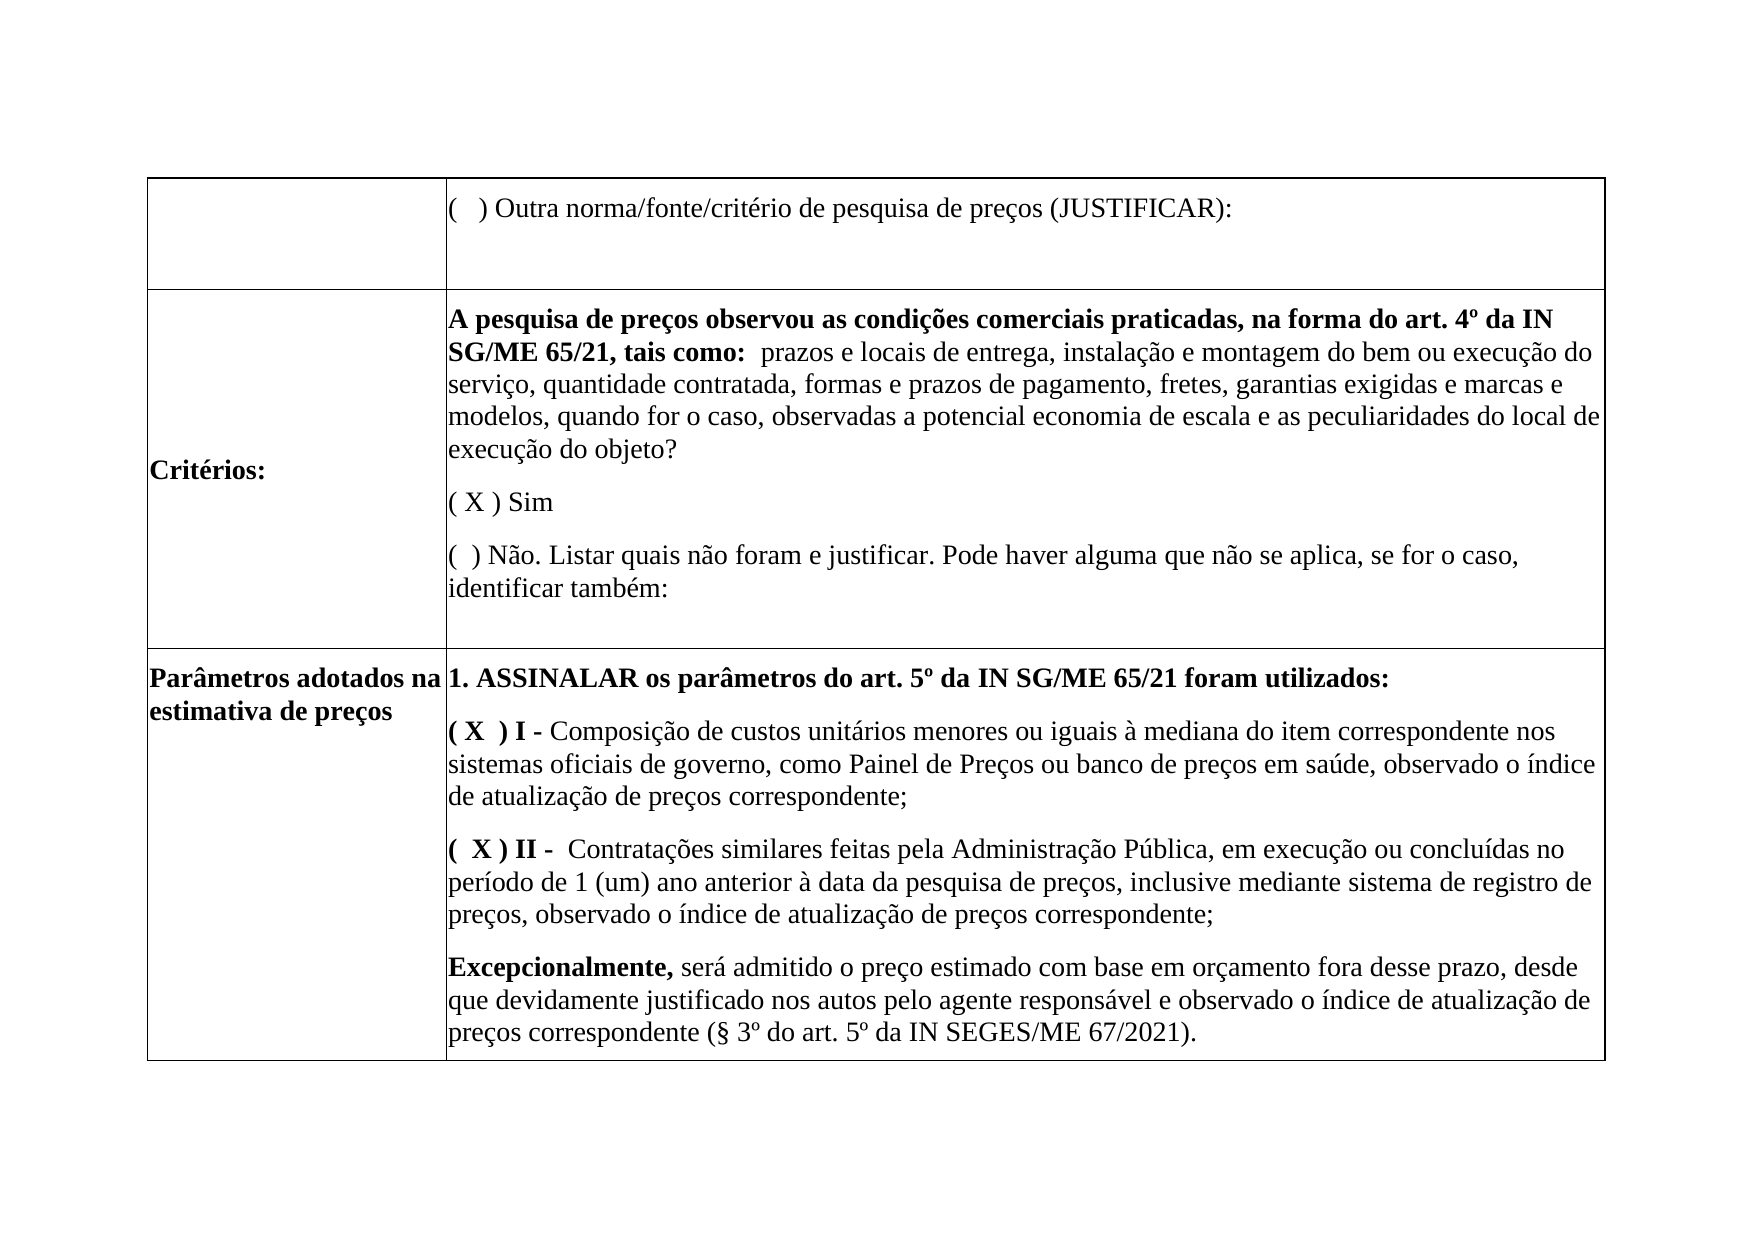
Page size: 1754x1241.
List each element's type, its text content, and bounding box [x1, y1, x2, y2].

table_cell ( ) Outra norma/fonte/critério de pesquisa de preços (JUSTIFICAR): [447, 179, 1604, 288]
table_cell Parâmetros adotados na estimativa de preços [148, 649, 446, 1060]
table_cell A pesquisa de preços observou as condições comerciais praticadas, na forma do art. 4º da IN SG/ME 65/21, tais como: prazos e locais de entrega, instalação e montagem do bem ou execução do serviço, quantidade contratada, formas e prazos de pagamento, fretes, garantias exigidas e marcas e modelos, quando for o caso, observadas a potencial economia de escala e as peculiaridades do local de execução do objeto? ( X ) Sim ( ) Não. Listar quais não foram e justificar. Pode haver alguma que não se aplica, se for o caso, identificar também: [447, 290, 1604, 647]
table_cell [148, 179, 446, 288]
table_cell 1. ASSINALAR os parâmetros do art. 5º da IN SG/ME 65/21 foram utilizados: ( X ) I - Composição de custos unitários menores ou iguais à mediana do item correspondente nos sistemas oficiais de governo, como Painel de Preços ou banco de preços em saúde, observado o índice de atualização de preços correspondente; ( X ) II - Contratações similares feitas pela Administração Pública, em execução ou concluídas no período de 1 (um) ano anterior à data da pesquisa de preços, inclusive mediante sistema de registro de preços, observado o índice de atualização de preços correspondente; Excepcionalmente, será admitido o preço estimado com base em orçamento fora desse prazo, desde que devidamente justificado nos autos pelo agente responsável e observado o índice de atualização de preços correspondente (§ 3º do art. 5º da IN SEGES/ME 67/2021). [447, 649, 1604, 1060]
table_cell Critérios: [148, 290, 446, 647]
